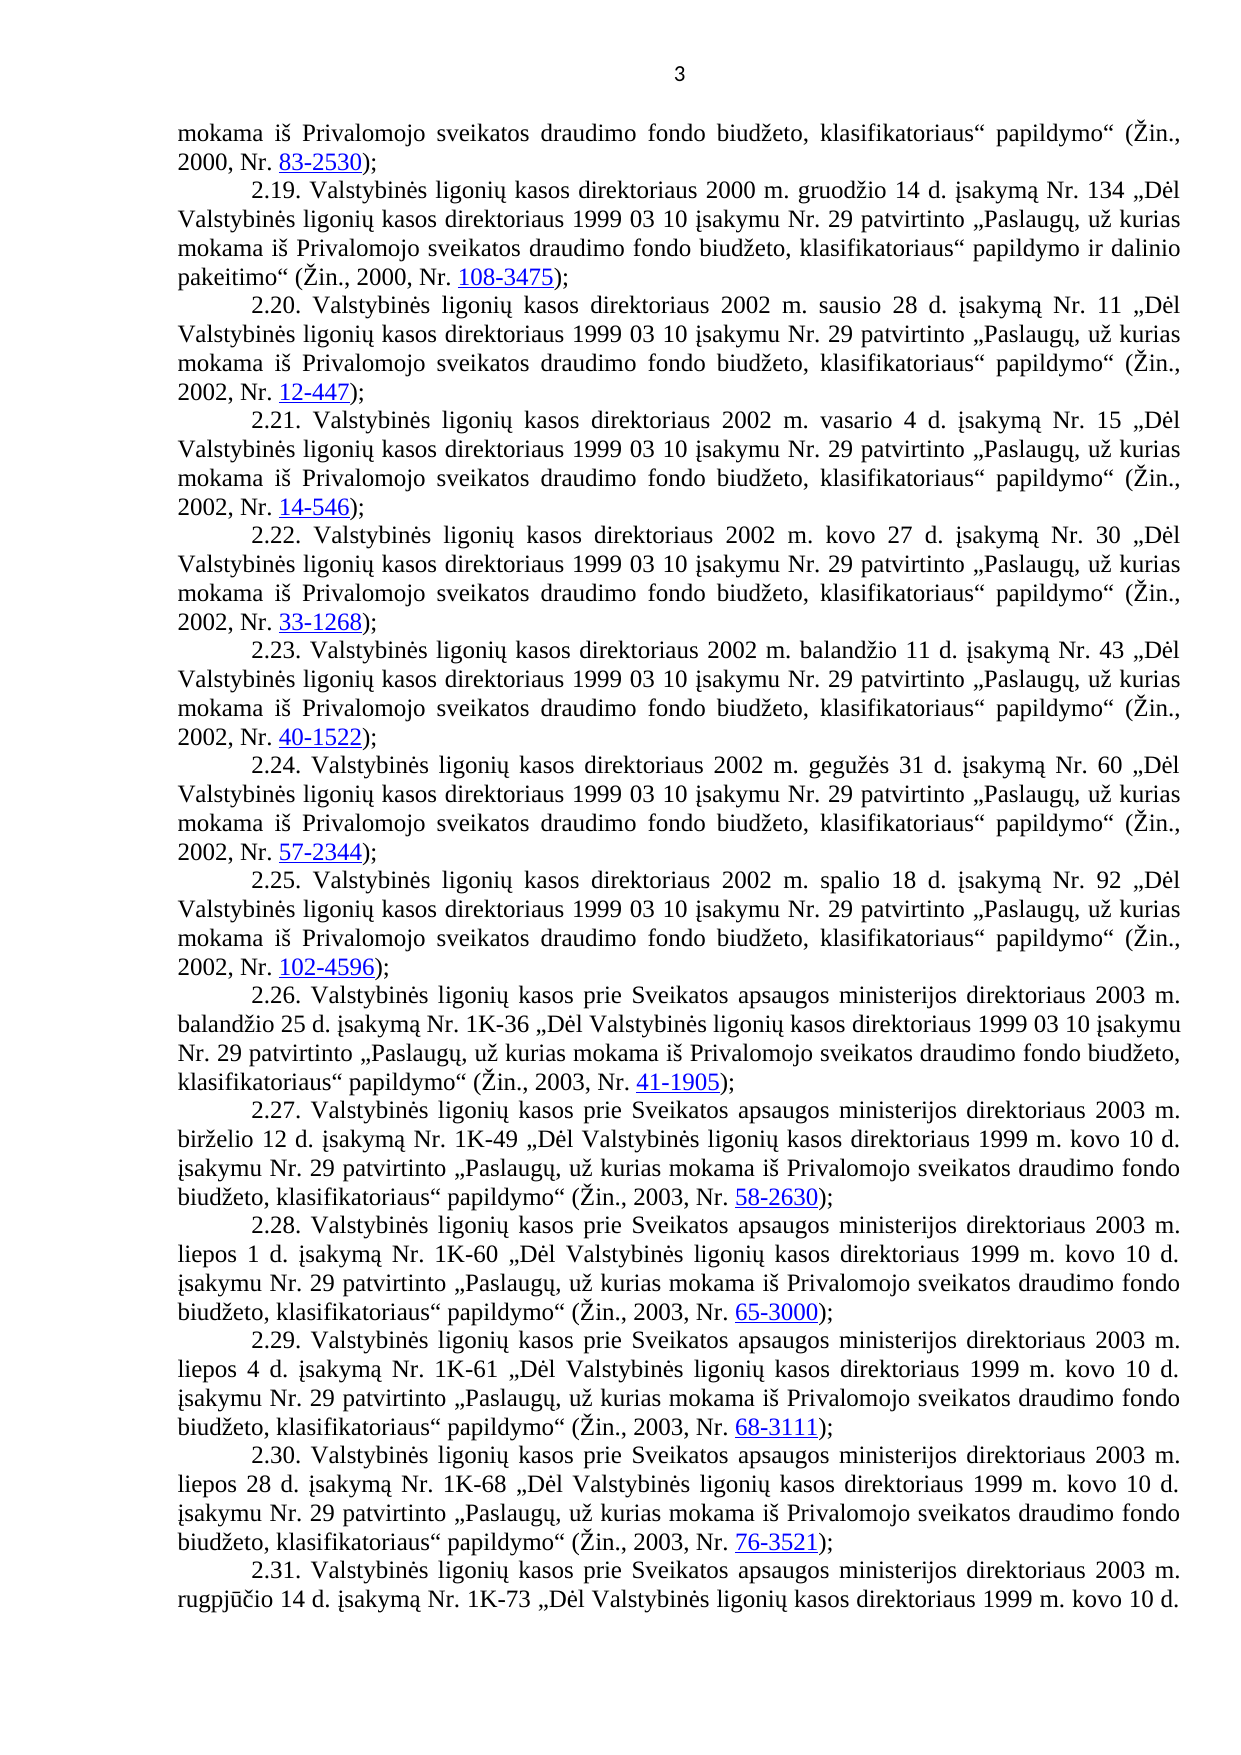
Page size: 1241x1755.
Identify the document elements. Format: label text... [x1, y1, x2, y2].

text mokama iš Privalomojo sveikatos draudimo fondo biudžeto, klasifikatoriaus“ papildymo“ (Žin., 2000, Nr. 83-2530); [177, 118, 1181, 176]
text 2.27. Valstybinės ligonių kasos prie Sveikatos apsaugos ministerijos direktoriaus 2003 m. birželio 12 d. įsakymą Nr. 1K-49 „Dėl Valstybinės ligonių kasos direktoriaus 1999 m. kovo 10 d. įsakymu Nr. 29 patvirtinto „Paslaugų, už kurias mokama iš Privalomojo sveikatos draudimo fondo biudžeto, klasifikatoriaus“ papildymo“ (Žin., 2003, Nr. 58-2630); [177, 1096, 1181, 1211]
text 2.30. Valstybinės ligonių kasos prie Sveikatos apsaugos ministerijos direktoriaus 2003 m. liepos 28 d. įsakymą Nr. 1K-68 „Dėl Valstybinės ligonių kasos direktoriaus 1999 m. kovo 10 d. įsakymu Nr. 29 patvirtinto „Paslaugų, už kurias mokama iš Privalomojo sveikatos draudimo fondo biudžeto, klasifikatoriaus“ papildymo“ (Žin., 2003, Nr. 76-3521); [177, 1441, 1181, 1556]
text 2.28. Valstybinės ligonių kasos prie Sveikatos apsaugos ministerijos direktoriaus 2003 m. liepos 1 d. įsakymą Nr. 1K-60 „Dėl Valstybinės ligonių kasos direktoriaus 1999 m. kovo 10 d. įsakymu Nr. 29 patvirtinto „Paslaugų, už kurias mokama iš Privalomojo sveikatos draudimo fondo biudžeto, klasifikatoriaus“ papildymo“ (Žin., 2003, Nr. 65-3000); [177, 1211, 1181, 1326]
text 2.22. Valstybinės ligonių kasos direktoriaus 2002 m. kovo 27 d. įsakymą Nr. 30 „Dėl Valstybinės ligonių kasos direktoriaus 1999 03 10 įsakymu Nr. 29 patvirtinto „Paslaugų, už kurias mokama iš Privalomojo sveikatos draudimo fondo biudžeto, klasifikatoriaus“ papildymo“ (Žin., 2002, Nr. 33-1268); [177, 521, 1181, 636]
text 2.20. Valstybinės ligonių kasos direktoriaus 2002 m. sausio 28 d. įsakymą Nr. 11 „Dėl Valstybinės ligonių kasos direktoriaus 1999 03 10 įsakymu Nr. 29 patvirtinto „Paslaugų, už kurias mokama iš Privalomojo sveikatos draudimo fondo biudžeto, klasifikatoriaus“ papildymo“ (Žin., 2002, Nr. 12-447); [177, 291, 1181, 406]
text 2.29. Valstybinės ligonių kasos prie Sveikatos apsaugos ministerijos direktoriaus 2003 m. liepos 4 d. įsakymą Nr. 1K-61 „Dėl Valstybinės ligonių kasos direktoriaus 1999 m. kovo 10 d. įsakymu Nr. 29 patvirtinto „Paslaugų, už kurias mokama iš Privalomojo sveikatos draudimo fondo biudžeto, klasifikatoriaus“ papildymo“ (Žin., 2003, Nr. 68-3111); [177, 1326, 1181, 1441]
text 2.26. Valstybinės ligonių kasos prie Sveikatos apsaugos ministerijos direktoriaus 2003 m. balandžio 25 d. įsakymą Nr. 1K-36 „Dėl Valstybinės ligonių kasos direktoriaus 1999 03 10 įsakymu Nr. 29 patvirtinto „Paslaugų, už kurias mokama iš Privalomojo sveikatos draudimo fondo biudžeto, klasifikatoriaus“ papildymo“ (Žin., 2003, Nr. 41-1905); [177, 981, 1181, 1096]
text 2.24. Valstybinės ligonių kasos direktoriaus 2002 m. gegužės 31 d. įsakymą Nr. 60 „Dėl Valstybinės ligonių kasos direktoriaus 1999 03 10 įsakymu Nr. 29 patvirtinto „Paslaugų, už kurias mokama iš Privalomojo sveikatos draudimo fondo biudžeto, klasifikatoriaus“ papildymo“ (Žin., 2002, Nr. 57-2344); [177, 751, 1181, 866]
text 2.19. Valstybinės ligonių kasos direktoriaus 2000 m. gruodžio 14 d. įsakymą Nr. 134 „Dėl Valstybinės ligonių kasos direktoriaus 1999 03 10 įsakymu Nr. 29 patvirtinto „Paslaugų, už kurias mokama iš Privalomojo sveikatos draudimo fondo biudžeto, klasifikatoriaus“ papildymo ir dalinio pakeitimo“ (Žin., 2000, Nr. 108-3475); [177, 176, 1181, 291]
text 2.23. Valstybinės ligonių kasos direktoriaus 2002 m. balandžio 11 d. įsakymą Nr. 43 „Dėl Valstybinės ligonių kasos direktoriaus 1999 03 10 įsakymu Nr. 29 patvirtinto „Paslaugų, už kurias mokama iš Privalomojo sveikatos draudimo fondo biudžeto, klasifikatoriaus“ papildymo“ (Žin., 2002, Nr. 40-1522); [177, 636, 1181, 751]
text 2.31. Valstybinės ligonių kasos prie Sveikatos apsaugos ministerijos direktoriaus 2003 m. rugpjūčio 14 d. įsakymą Nr. 1K-73 „Dėl Valstybinės ligonių kasos direktoriaus 1999 m. kovo 10 d. [177, 1556, 1181, 1613]
text 2.25. Valstybinės ligonių kasos direktoriaus 2002 m. spalio 18 d. įsakymą Nr. 92 „Dėl Valstybinės ligonių kasos direktoriaus 1999 03 10 įsakymu Nr. 29 patvirtinto „Paslaugų, už kurias mokama iš Privalomojo sveikatos draudimo fondo biudžeto, klasifikatoriaus“ papildymo“ (Žin., 2002, Nr. 102-4596); [177, 866, 1181, 981]
text 2.21. Valstybinės ligonių kasos direktoriaus 2002 m. vasario 4 d. įsakymą Nr. 15 „Dėl Valstybinės ligonių kasos direktoriaus 1999 03 10 įsakymu Nr. 29 patvirtinto „Paslaugų, už kurias mokama iš Privalomojo sveikatos draudimo fondo biudžeto, klasifikatoriaus“ papildymo“ (Žin., 2002, Nr. 14-546); [177, 406, 1181, 521]
